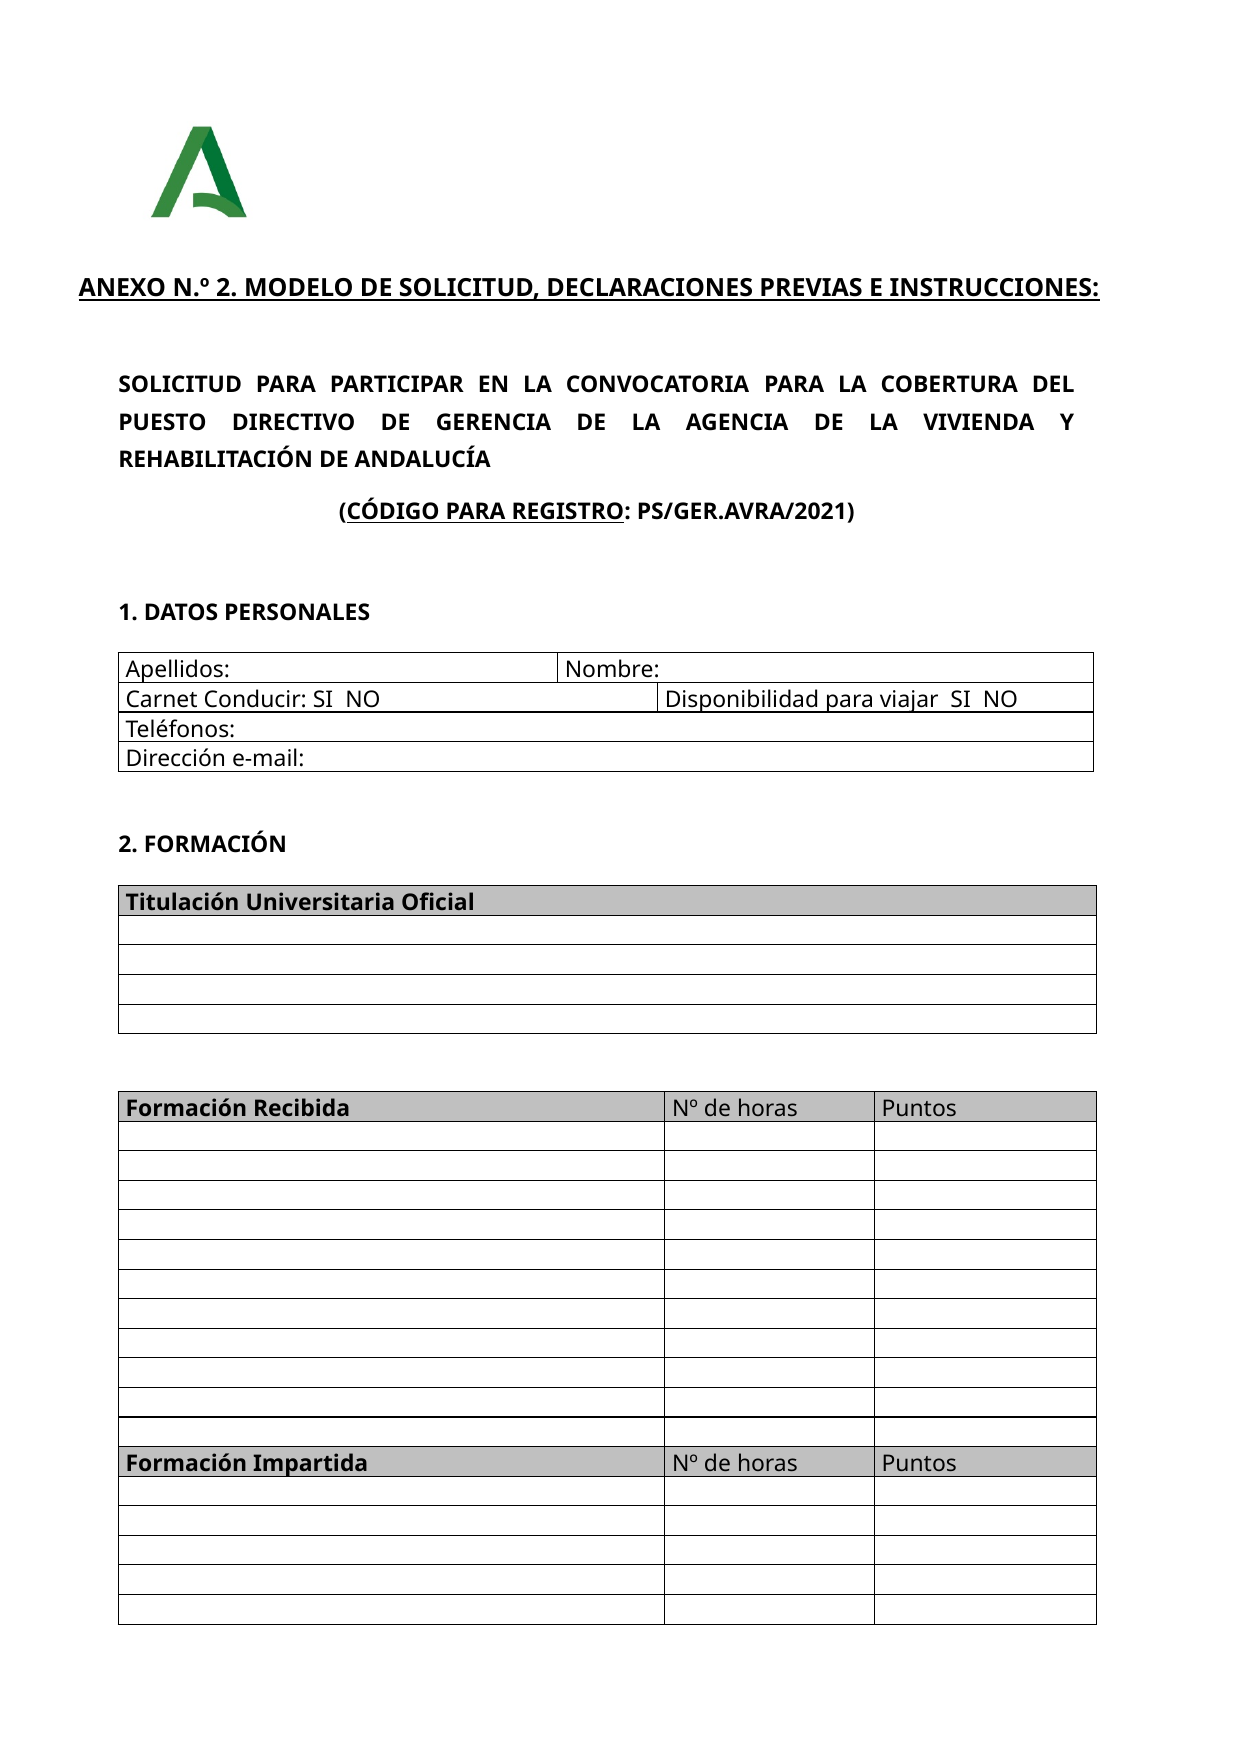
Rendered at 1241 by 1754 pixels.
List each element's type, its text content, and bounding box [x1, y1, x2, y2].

table_cell [875, 1151, 1096, 1180]
table_cell [119, 1388, 664, 1416]
text 2. FORMACIÓN [118, 828, 1104, 860]
table_cell Puntos [875, 1447, 1096, 1476]
table_cell [875, 1565, 1096, 1594]
table_cell [665, 1506, 874, 1535]
table_cell [665, 1329, 874, 1357]
table_cell [119, 1005, 1096, 1033]
table_cell Dirección e-mail: [119, 742, 1093, 771]
table_cell [875, 1240, 1096, 1268]
picture [99, 121, 298, 222]
table_cell [875, 1388, 1096, 1416]
table_cell [875, 1329, 1096, 1357]
table_cell [119, 975, 1096, 1003]
table_cell [875, 1299, 1096, 1328]
table_cell [665, 1388, 874, 1416]
table_header Apellidos: [119, 653, 557, 682]
table_cell Formación Impartida [119, 1447, 664, 1476]
table_cell [665, 1418, 874, 1446]
table_cell [875, 1595, 1096, 1623]
table_cell [119, 1477, 664, 1505]
table_cell [119, 916, 1096, 944]
table_cell [119, 1299, 664, 1328]
table_cell [119, 1270, 664, 1298]
table_header Formación Recibida [119, 1092, 664, 1121]
table_cell [665, 1240, 874, 1268]
table_cell [119, 1536, 664, 1564]
table_cell [875, 1358, 1096, 1387]
table_cell [119, 1329, 664, 1357]
table_cell [119, 1151, 664, 1180]
table_cell [875, 1536, 1096, 1564]
table_cell [119, 1358, 664, 1387]
table_cell [665, 1477, 874, 1505]
table_cell [119, 1240, 664, 1268]
table_cell [875, 1477, 1096, 1505]
table_cell [665, 1565, 874, 1594]
table_cell [665, 1122, 874, 1150]
table_cell [665, 1595, 874, 1623]
table_cell Disponibilidad para viajar SI NO [658, 683, 1093, 711]
table_cell [665, 1358, 874, 1387]
table_cell [119, 1595, 664, 1623]
table_cell [119, 1565, 664, 1594]
table_header Titulación Universitaria Oficial [119, 886, 1096, 915]
table_header Nº de horas [665, 1092, 874, 1121]
list ANEXO N.º 2. MODELO DE SOLICITUD, DECLARACIONES PREVIAS E INSTRUCCIONES: [74, 270, 1104, 304]
table_cell [665, 1270, 874, 1298]
table_cell [665, 1151, 874, 1180]
table_cell [875, 1270, 1096, 1298]
table_cell Teléfonos: [119, 713, 1093, 741]
table_header Nombre: [558, 653, 1093, 682]
table_cell Nº de horas [665, 1447, 874, 1476]
table_cell [665, 1210, 874, 1239]
text (CÓDIGO PARA REGISTRO: PS/GER.AVRA/2021) [118, 495, 1075, 527]
table_cell [119, 1181, 664, 1209]
table_cell [119, 945, 1096, 974]
table_header Puntos [875, 1092, 1096, 1121]
table_cell [119, 1418, 664, 1446]
table_cell [875, 1210, 1096, 1239]
table_cell [875, 1506, 1096, 1535]
table_cell [875, 1181, 1096, 1209]
text SOLICITUD PARA PARTICIPAR EN LA CONVOCATORIA PARA LA COBERTURA DEL PUESTO DIRECTIVO DE GERENCIA DE LA AGENCIA DE LA VIVIENDA Y REHABILITACIÓN DE ANDALUCÍA [118, 368, 1075, 474]
table_cell [119, 1506, 664, 1535]
table_cell [119, 1122, 664, 1150]
text 1. DATOS PERSONALES [118, 596, 1104, 627]
table_cell [665, 1299, 874, 1328]
table_cell [875, 1418, 1096, 1446]
table_cell [665, 1181, 874, 1209]
table_cell [665, 1536, 874, 1564]
table_cell [119, 1210, 664, 1239]
table_cell Carnet Conducir: SI NO Vehículo propio SI NO [119, 683, 657, 711]
table_cell [875, 1122, 1096, 1150]
